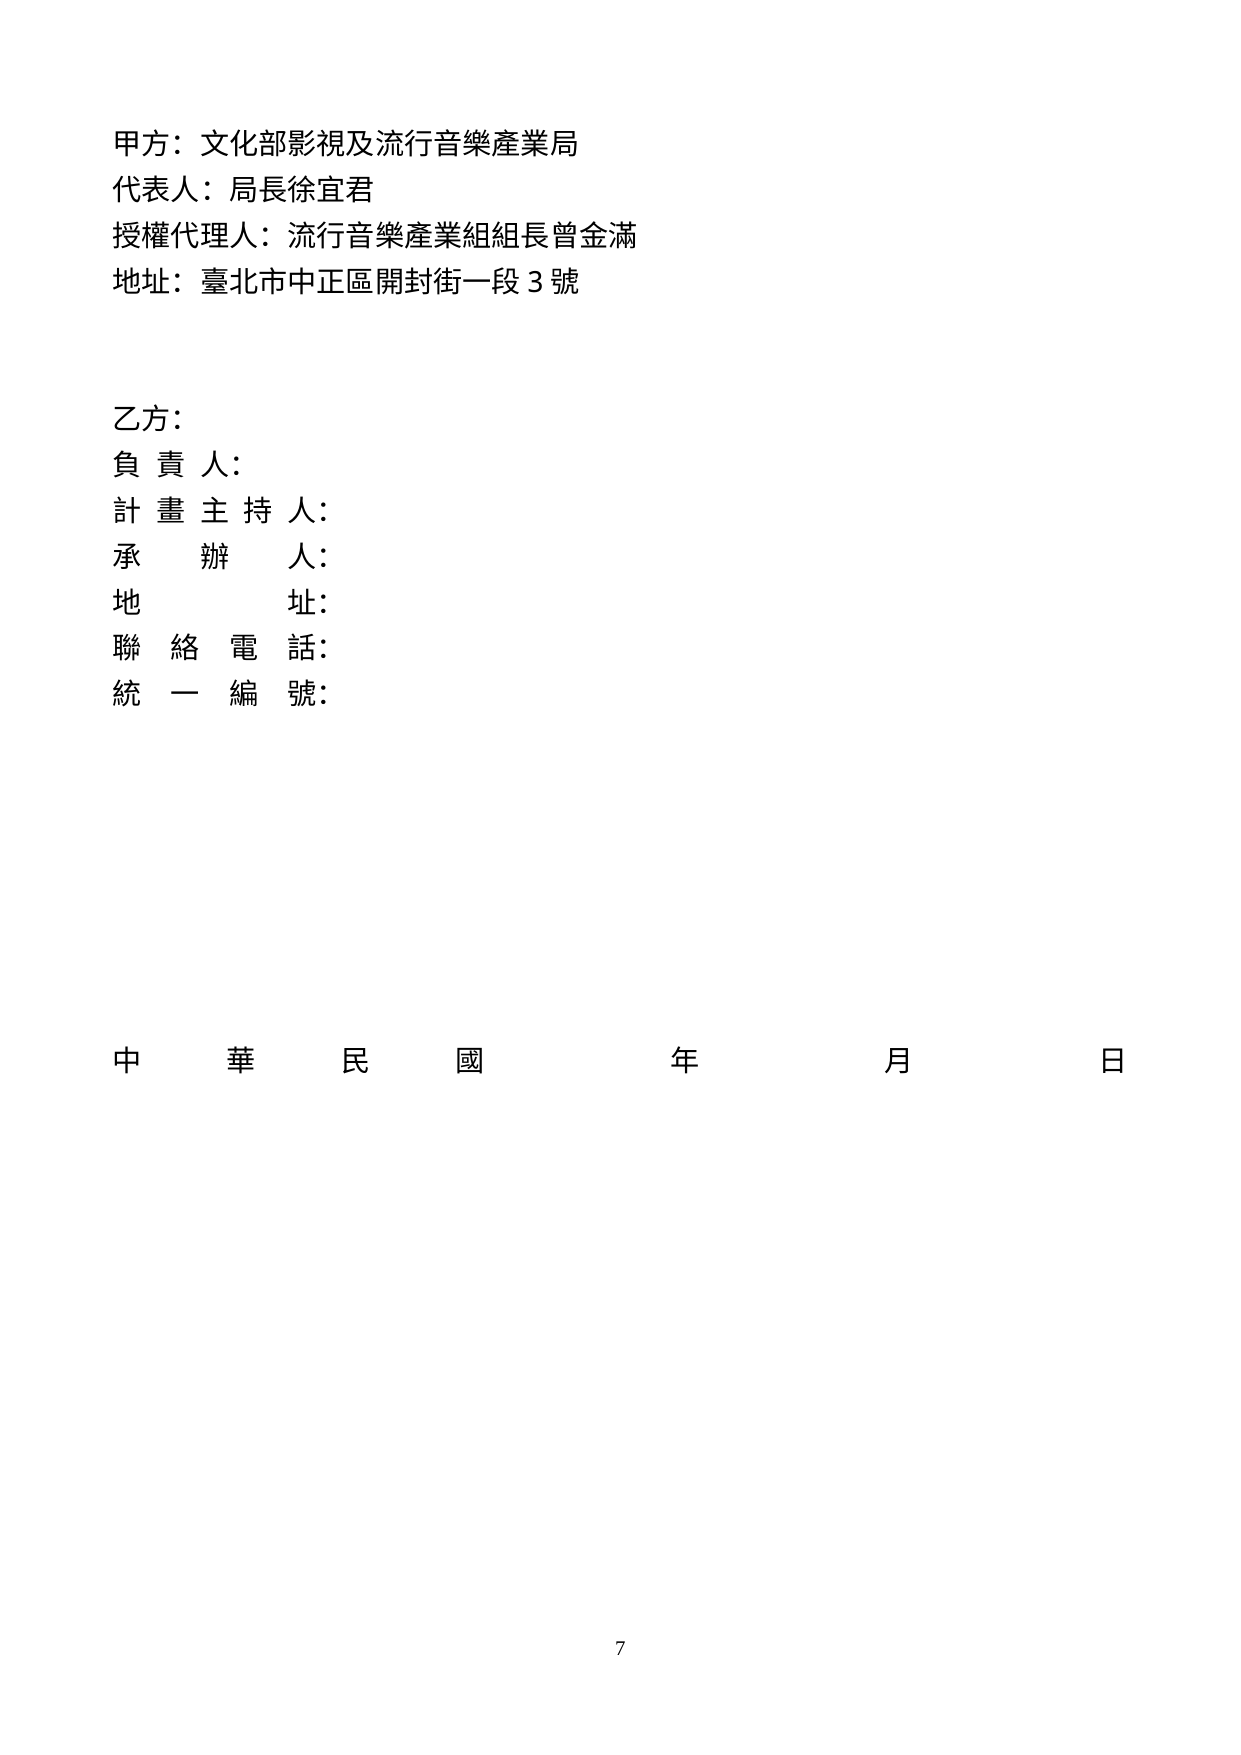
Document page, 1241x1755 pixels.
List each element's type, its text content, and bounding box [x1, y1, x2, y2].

text 授權代理人：流行音樂產業組組長曾金滿 [112, 210, 1128, 256]
text 乙方： [112, 393, 1128, 439]
text 地址：臺北市中正區開封街一段3號 [112, 256, 1128, 301]
text 承 辦 人： [112, 531, 1128, 576]
text 地 址： [112, 576, 1128, 622]
text 聯 絡 電 話： [112, 622, 1128, 668]
text 負 責 人： [112, 439, 1128, 485]
text 中華民國 年 月 日 [112, 1035, 1128, 1081]
text 甲方：文化部影視及流行音樂產業局 [112, 118, 1128, 164]
text 代表人：局長徐宜君 [112, 164, 1128, 210]
text 計 畫 主 持 人： [112, 485, 1128, 531]
text 統 一 編 號： [112, 668, 1128, 714]
